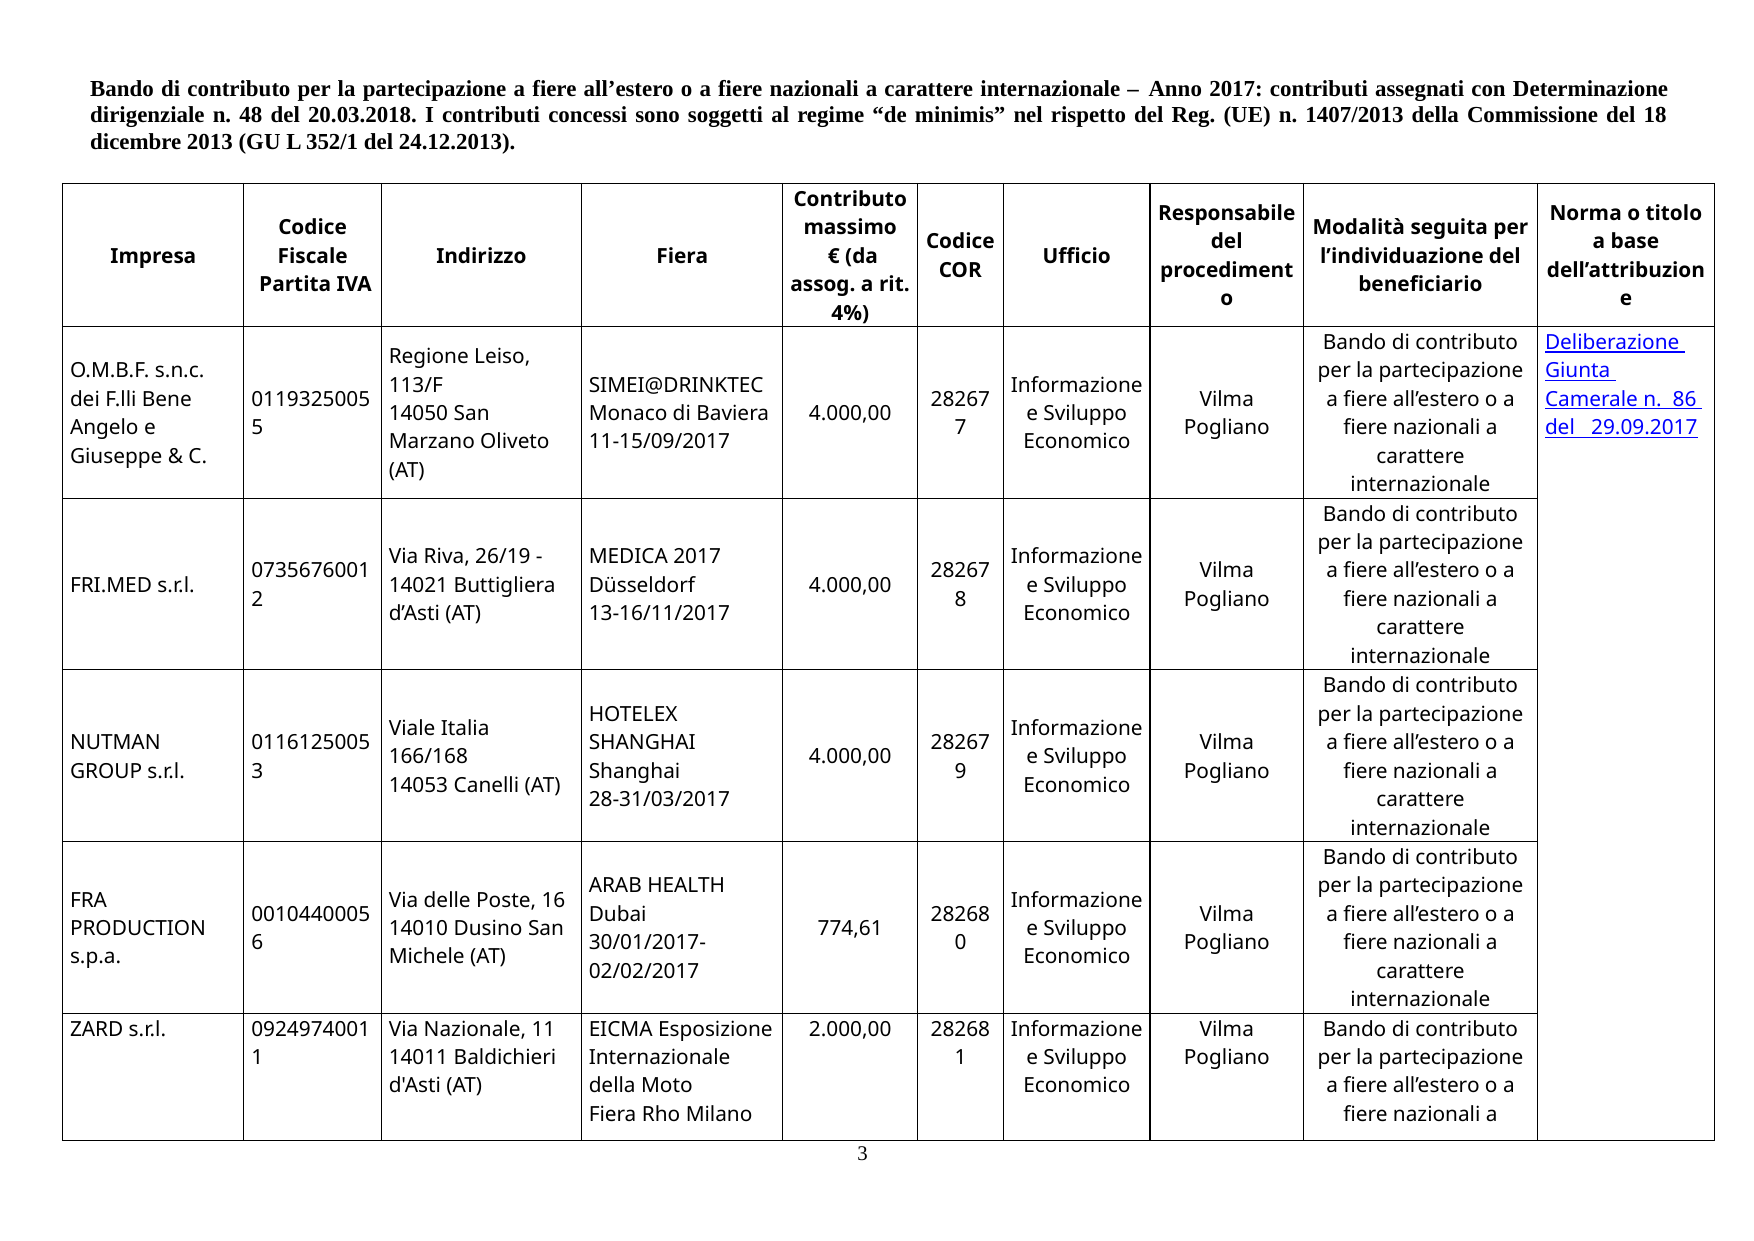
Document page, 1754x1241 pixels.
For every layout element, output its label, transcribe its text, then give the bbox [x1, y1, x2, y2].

table_header Indirizzo [382, 184, 581, 326]
table_header Codice Fiscale Partita IVA [244, 184, 381, 326]
table_cell 4.000,00 [783, 499, 917, 669]
table_header Norma o titolo a base dell’attribuzione [1538, 184, 1714, 326]
table_cell FRI.MED s.r.l. [63, 499, 243, 669]
table_header Impresa [63, 184, 243, 326]
table_cell 00104400056 [244, 842, 381, 1013]
table_cell 282681 [918, 1014, 1003, 1140]
table_cell Informazione e Sviluppo Economico [1004, 327, 1149, 498]
table_cell Vilma Pogliano [1151, 1014, 1303, 1140]
table_cell SIMEI@DRINKTEC Monaco di Baviera 11-15/09/2017 [582, 327, 782, 498]
table_cell EICMA Esposizione Internazionale della Moto Fiera Rho Milano [582, 1014, 782, 1140]
table_cell Bando di contributo per la partecipazione a fiere all’estero o a fiere nazionali a carattere internazionale [1304, 499, 1537, 669]
table_cell Viale Italia 166/168 14053 Canelli (AT) [382, 670, 581, 841]
table_cell 4.000,00 [783, 327, 917, 498]
table_cell 282680 [918, 842, 1003, 1013]
table_cell 4.000,00 [783, 670, 917, 841]
table_cell Informazione e Sviluppo Economico [1004, 842, 1149, 1013]
table_cell 282677 [918, 327, 1003, 498]
table_cell Deliberazione Giunta Camerale n. 86 del 29.09.2017 [1538, 327, 1714, 1140]
table_header Contributo massimo € (da assog. a rit. 4%) [783, 184, 917, 326]
table_cell Vilma Pogliano [1151, 499, 1303, 669]
table_header Ufficio [1004, 184, 1149, 326]
table_cell Bando di contributo per la partecipazione a fiere all’estero o a fiere nazionali a carattere internazionale [1304, 842, 1537, 1013]
table_cell 2.000,00 [783, 1014, 917, 1140]
table_cell 07356760012 [244, 499, 381, 669]
table_cell 01161250053 [244, 670, 381, 841]
table_cell Via delle Poste, 16 14010 Dusino San Michele (AT) [382, 842, 581, 1013]
table_cell Via Nazionale, 11 14011 Baldichieri d'Asti (AT) [382, 1014, 581, 1140]
table_cell Informazione e Sviluppo Economico [1004, 670, 1149, 841]
table_cell Vilma Pogliano [1151, 670, 1303, 841]
table_header Codice COR [918, 184, 1003, 326]
table_cell FRA PRODUCTION s.p.a. [63, 842, 243, 1013]
text Bando di contributo per la partecipazione a fiere all’estero o a fiere nazionali a carattere internazionale – Anno 2017: contributi assegnati con Determinazione dirigenziale n. 48 del 20.03.2018. I contributi concessi sono soggetti al regime “de minimis” nel rispetto del Reg. (UE) n. 1407/2013 della Commissione del 18 dicembre 2013 (GU L 352/1 del 24.12.2013). [90, 75, 1669, 154]
table_cell MEDICA 2017 Düsseldorf 13-16/11/2017 [582, 499, 782, 669]
table_cell Bando di contributo per la partecipazione a fiere all’estero o a fiere nazionali a [1304, 1014, 1537, 1140]
table_cell Vilma Pogliano [1151, 327, 1303, 498]
table_cell 09249740011 [244, 1014, 381, 1140]
table_cell Regione Leiso, 113/F 14050 San Marzano Oliveto (AT) [382, 327, 581, 498]
table_cell Vilma Pogliano [1151, 842, 1303, 1013]
table_cell 01193250055 [244, 327, 381, 498]
table_cell ZARD s.r.l. [63, 1014, 243, 1140]
table_cell Informazione e Sviluppo Economico [1004, 1014, 1149, 1140]
table_header Responsabile del procedimento [1151, 184, 1303, 326]
table_header Fiera [582, 184, 782, 326]
table_cell ARAB HEALTH Dubai 30/01/2017-02/02/2017 [582, 842, 782, 1013]
table_cell Bando di contributo per la partecipazione a fiere all’estero o a fiere nazionali a carattere internazionale [1304, 670, 1537, 841]
table_cell Bando di contributo per la partecipazione a fiere all’estero o a fiere nazionali a carattere internazionale [1304, 327, 1537, 498]
table_cell Via Riva, 26/19 - 14021 Buttigliera d’Asti (AT) [382, 499, 581, 669]
table_cell O.M.B.F. s.n.c. dei F.lli Bene Angelo e Giuseppe & C. [63, 327, 243, 498]
table_cell 282679 [918, 670, 1003, 841]
table_cell Informazione e Sviluppo Economico [1004, 499, 1149, 669]
table_header Modalità seguita per l’individuazione del beneficiario [1304, 184, 1537, 326]
table_cell 774,61 [783, 842, 917, 1013]
table_cell 282678 [918, 499, 1003, 669]
table_cell HOTELEX SHANGHAI Shanghai 28-31/03/2017 [582, 670, 782, 841]
table_cell NUTMAN GROUP s.r.l. [63, 670, 243, 841]
